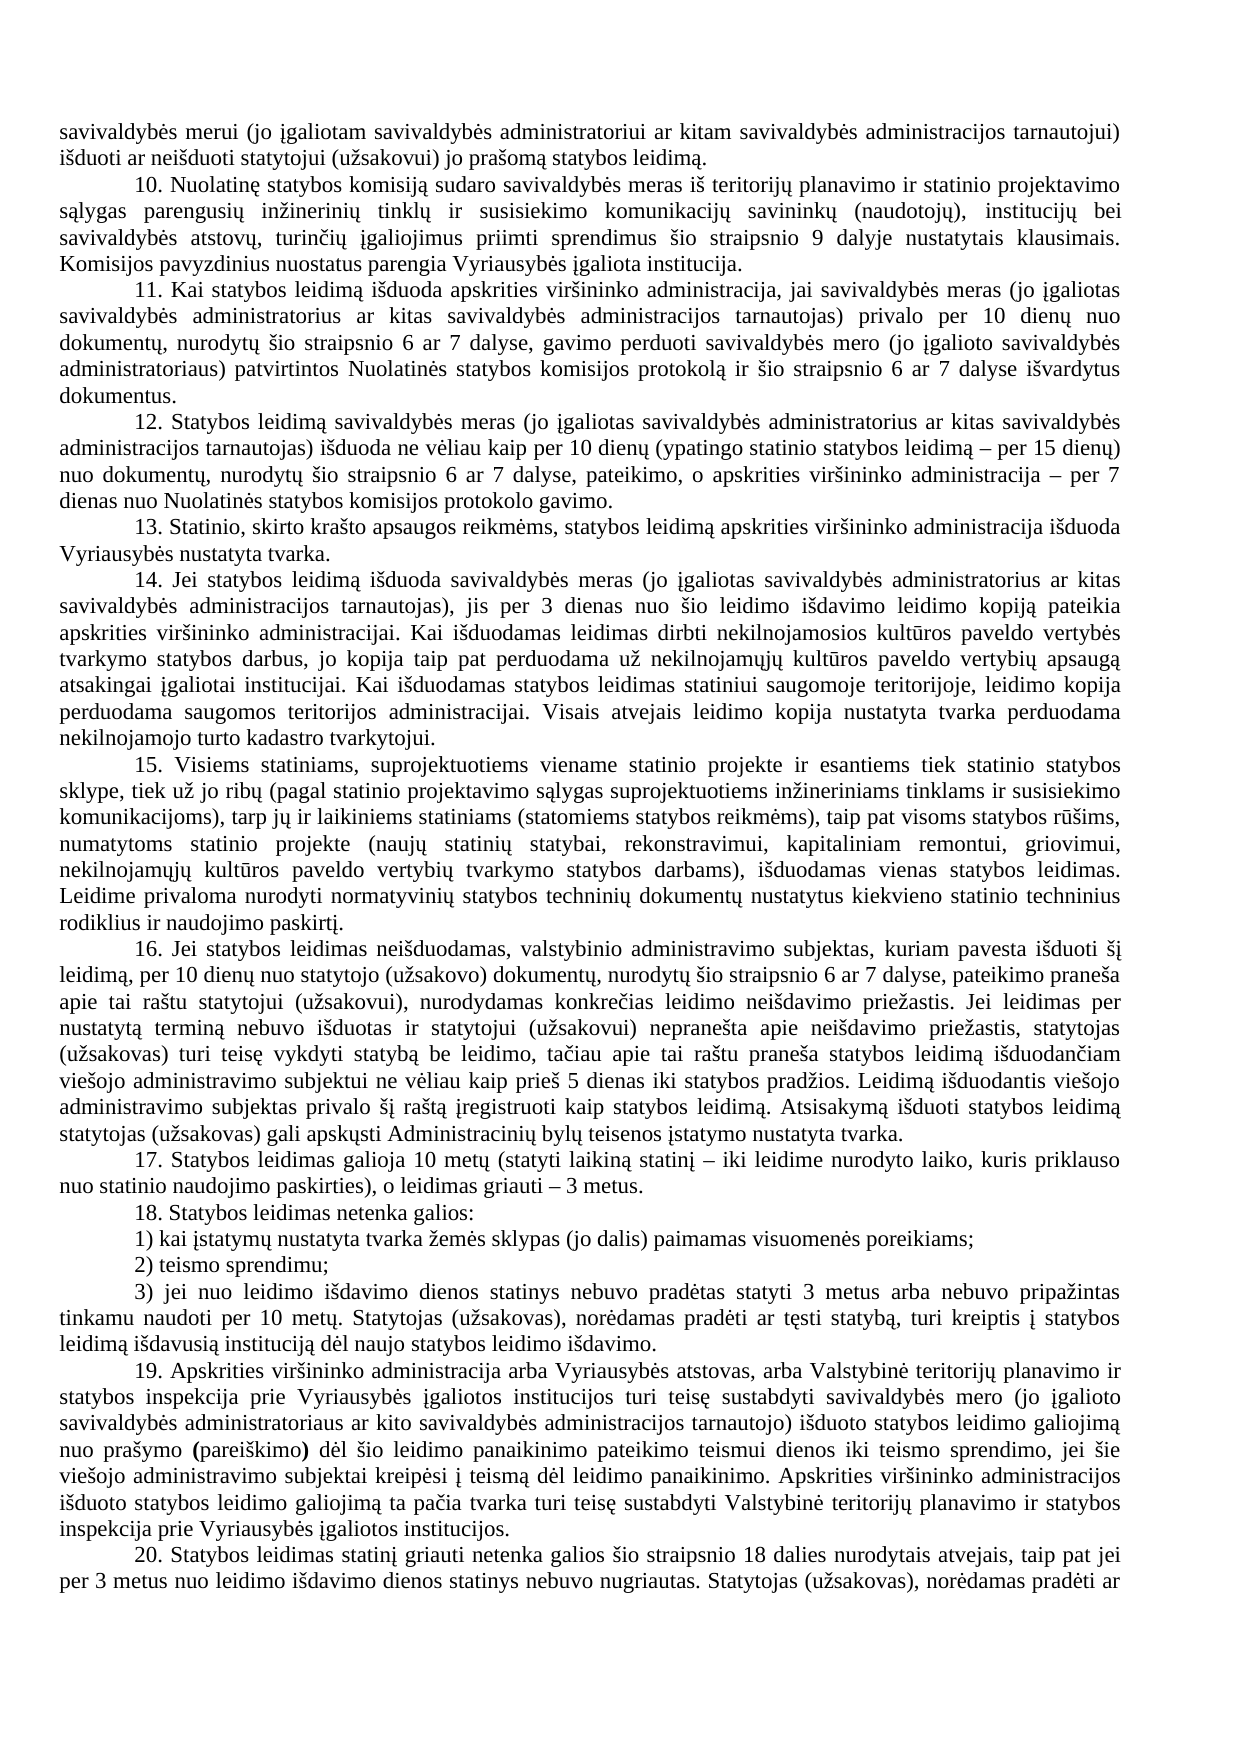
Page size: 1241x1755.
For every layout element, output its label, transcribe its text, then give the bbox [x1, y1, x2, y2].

text 19. Apskrities viršininko administracija arba Vyriausybės atstovas, arba Valstybinė teritorijų planavimo ir statybos inspekcija prie Vyriausybės įgaliotos institucijos turi teisę sustabdyti savivaldybės mero (jo įgalioto savivaldybės administratoriaus ar kito savivaldybės administracijos tarnautojo) išduoto statybos leidimo galiojimą nuo prašymo (pareiškimo) dėl šio leidimo panaikinimo pateikimo teismui dienos iki teismo sprendimo, jei šie viešojo administravimo subjektai kreipėsi į teismą dėl leidimo panaikinimo. Apskrities viršininko administracijos išduoto statybos leidimo galiojimą ta pačia tvarka turi teisę sustabdyti Valstybinė teritorijų planavimo ir statybos inspekcija prie Vyriausybės įgaliotos institucijos. [59, 1357, 1122, 1541]
text 2) teismo sprendimu; [59, 1251, 1122, 1278]
text 3) jei nuo leidimo išdavimo dienos statinys nebuvo pradėtas statyti 3 metus arba nebuvo pripažintas tinkamu naudoti per 10 metų. Statytojas (užsakovas), norėdamas pradėti ar tęsti statybą, turi kreiptis į statybos leidimą išdavusią instituciją dėl naujo statybos leidimo išdavimo. [59, 1278, 1122, 1357]
text 18. Statybos leidimas netenka galios: [59, 1199, 1122, 1225]
text 10. Nuolatinę statybos komisiją sudaro savivaldybės meras iš teritorijų planavimo ir statinio projektavimo sąlygas parengusių inžinerinių tinklų ir susisiekimo komunikacijų savininkų (naudotojų), institucijų bei savivaldybės atstovų, turinčių įgaliojimus priimti sprendimus šio straipsnio 9 dalyje nustatytais klausimais. Komisijos pavyzdinius nuostatus parengia Vyriausybės įgaliota institucija. [59, 171, 1122, 276]
text 20. Statybos leidimas statinį griauti netenka galios šio straipsnio 18 dalies nurodytais atvejais, taip pat jei per 3 metus nuo leidimo išdavimo dienos statinys nebuvo nugriautas. Statytojas (užsakovas), norėdamas pradėti ar [59, 1541, 1122, 1594]
text 1) kai įstatymų nustatyta tvarka žemės sklypas (jo dalis) paimamas visuomenės poreikiams; [59, 1225, 1122, 1251]
text 15. Visiems statiniams, suprojektuotiems viename statinio projekte ir esantiems tiek statinio statybos sklype, tiek už jo ribų (pagal statinio projektavimo sąlygas suprojektuotiems inžineriniams tinklams ir susisiekimo komunikacijoms), tarp jų ir laikiniems statiniams (statomiems statybos reikmėms), taip pat visoms statybos rūšims, numatytoms statinio projekte (naujų statinių statybai, rekonstravimui, kapitaliniam remontui, griovimui, nekilnojamųjų kultūros paveldo vertybių tvarkymo statybos darbams), išduodamas vienas statybos leidimas. Leidime privaloma nurodyti normatyvinių statybos techninių dokumentų nustatytus kiekvieno statinio techninius rodiklius ir naudojimo paskirtį. [59, 751, 1122, 935]
text savivaldybės merui (jo įgaliotam savivaldybės administratoriui ar kitam savivaldybės administracijos tarnautojui) išduoti ar neišduoti statytojui (užsakovui) jo prašomą statybos leidimą. [59, 118, 1122, 171]
text 16. Jei statybos leidimas neišduodamas, valstybinio administravimo subjektas, kuriam pavesta išduoti šį leidimą, per 10 dienų nuo statytojo (užsakovo) dokumentų, nurodytų šio straipsnio 6 ar 7 dalyse, pateikimo praneša apie tai raštu statytojui (užsakovui), nurodydamas konkrečias leidimo neišdavimo priežastis. Jei leidimas per nustatytą terminą nebuvo išduotas ir statytojui (užsakovui) nepranešta apie neišdavimo priežastis, statytojas (užsakovas) turi teisę vykdyti statybą be leidimo, tačiau apie tai raštu praneša statybos leidimą išduodančiam viešojo administravimo subjektui ne vėliau kaip prieš 5 dienas iki statybos pradžios. Leidimą išduodantis viešojo administravimo subjektas privalo šį raštą įregistruoti kaip statybos leidimą. Atsisakymą išduoti statybos leidimą statytojas (užsakovas) gali apskųsti Administracinių bylų teisenos įstatymo nustatyta tvarka. [59, 935, 1122, 1146]
text 14. Jei statybos leidimą išduoda savivaldybės meras (jo įgaliotas savivaldybės administratorius ar kitas savivaldybės administracijos tarnautojas), jis per 3 dienas nuo šio leidimo išdavimo leidimo kopiją pateikia apskrities viršininko administracijai. Kai išduodamas leidimas dirbti nekilnojamosios kultūros paveldo vertybės tvarkymo statybos darbus, jo kopija taip pat perduodama už nekilnojamųjų kultūros paveldo vertybių apsaugą atsakingai įgaliotai institucijai. Kai išduodamas statybos leidimas statiniui saugomoje teritorijoje, leidimo kopija perduodama saugomos teritorijos administracijai. Visais atvejais leidimo kopija nustatyta tvarka perduodama nekilnojamojo turto kadastro tvarkytojui. [59, 566, 1122, 751]
text 12. Statybos leidimą savivaldybės meras (jo įgaliotas savivaldybės administratorius ar kitas savivaldybės administracijos tarnautojas) išduoda ne vėliau kaip per 10 dienų (ypatingo statinio statybos leidimą – per 15 dienų) nuo dokumentų, nurodytų šio straipsnio 6 ar 7 dalyse, pateikimo, o apskrities viršininko administracija – per 7 dienas nuo Nuolatinės statybos komisijos protokolo gavimo. [59, 408, 1122, 513]
text 11. Kai statybos leidimą išduoda apskrities viršininko administracija, jai savivaldybės meras (jo įgaliotas savivaldybės administratorius ar kitas savivaldybės administracijos tarnautojas) privalo per 10 dienų nuo dokumentų, nurodytų šio straipsnio 6 ar 7 dalyse, gavimo perduoti savivaldybės mero (jo įgalioto savivaldybės administratoriaus) patvirtintos Nuolatinės statybos komisijos protokolą ir šio straipsnio 6 ar 7 dalyse išvardytus dokumentus. [59, 276, 1122, 408]
text 13. Statinio, skirto krašto apsaugos reikmėms, statybos leidimą apskrities viršininko administracija išduoda Vyriausybės nustatyta tvarka. [59, 513, 1122, 566]
text 17. Statybos leidimas galioja 10 metų (statyti laikiną statinį – iki leidime nurodyto laiko, kuris priklauso nuo statinio naudojimo paskirties), o leidimas griauti – 3 metus. [59, 1146, 1122, 1199]
